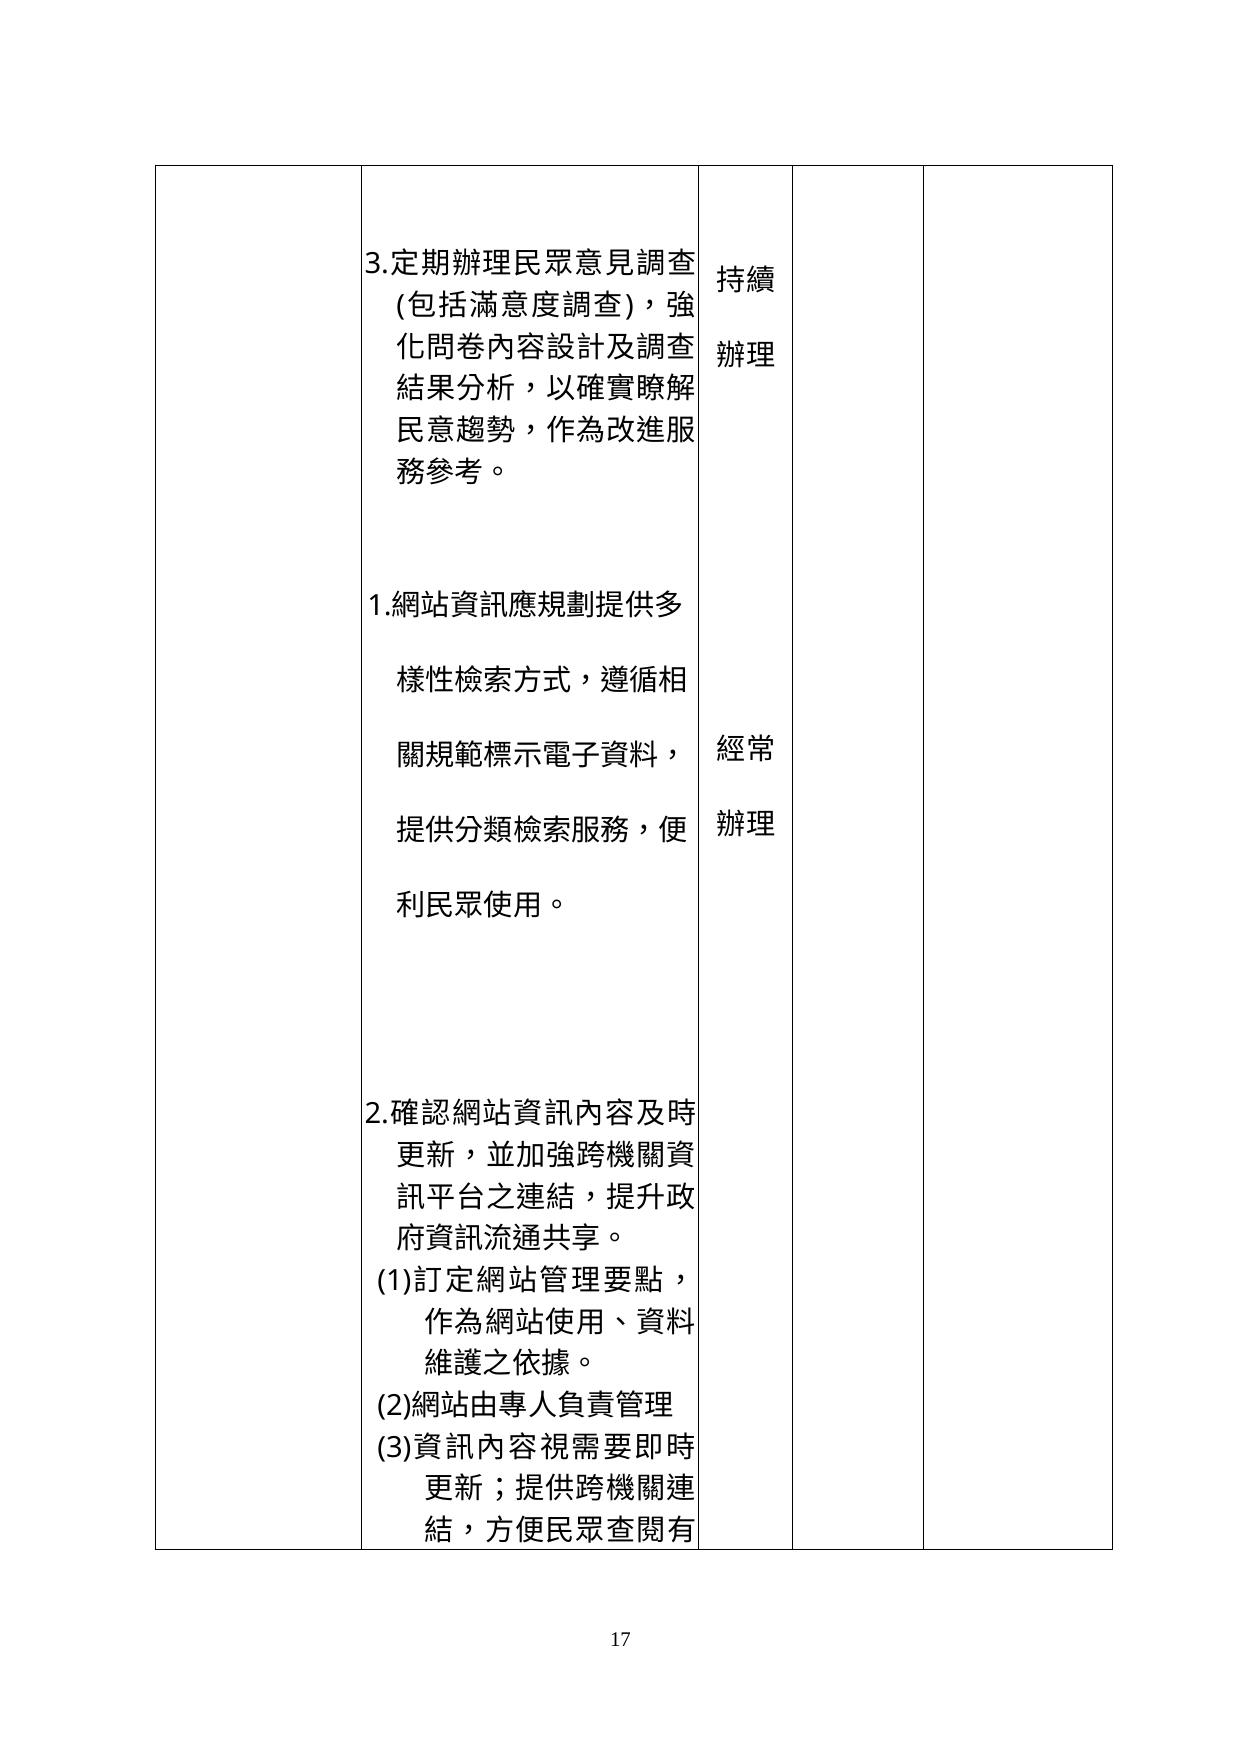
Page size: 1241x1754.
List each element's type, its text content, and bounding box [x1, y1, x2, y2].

table_cell [793, 166, 923, 1549]
table_cell 一、提升服務品 質，深化服務績效 二、便捷服務程序，確保流程透明 三、探查民意趨勢，建立顧客關係 豐富服務資訊，促進網路溝通 五、創新服務方式，整合服務資源 [156, 166, 361, 1549]
table_cell [924, 166, 1112, 1549]
table_cell 1.訂定提升服務品質執行計畫，具體規劃為民服務工作範圍。 2.服務場所環境 (1)強化民眾休息區設施設備，提供茶水、優美音樂、舒適沙發椅、書報、宣導資料、老花眼鏡及掛置典雅之書畫藝品。 (2)公共廁所整理清潔。 (3)設置公共電話，方便民眾連絡使用。 (4)無障礙空間設置。 (5)綠化美化辦公環境。 (6)設停車棚供民眾洽公使用。 (7)設施標示雙語化，營造美語生活環境。 3.以客為尊作法 (1)主動引導及招呼。 (2)對重病、行動不便者 提供到宅服務。 (3)受理民眾申請案件，一處收件全程服務。 (4)實施當面協談，解決疑難問題。 (5)選派適當人員擔任第一線服務工作，強化臨櫃人員服務禮儀、電話禮貌，並提高工作勝任度，主動引導、協助民眾各項申辦業務；由本所主任進行走動式管理，提供業務諮詢，建立機關專業、親切、具責任感之優質形象。 4.全面品質管理提升知能 (1)適時修訂職務分配表及分層負責明細表、擴大授權，提供民眾滿意的服務。 (2)辦理在職人員戶政業務講習，以增進為民服務觀念，建立依法行政的理念。 (3)配合上級機關舉辦之各項訓練講習，遴派人員參加，提升本職學能，俾使業務推展順利。 (4)定期舉辦法令測驗，提升服務人員素質。 (5)整理最新戶政法令，製作摘要分類索引目錄，以快速、正確戶政法令，供同仁查詢調閱。 (6)製作案例教育教材，將發生經過、處理情形、檢討改進等事項傳閱同仁，並於所務會議中宣導。 5.施政執行成效宣導 (1)對於攸關民眾之各項施政措施、宣導資料及執行成效，運用多元傳播工具（如文宣資料、跑馬燈、節慶活動、學校集會、村里民大會宣導等）使社會大眾周知。 (2)製作宣導卡片、簡政便民服務手冊，免費發送民眾。 (3)設置本所專屬網站，宣導戶政為民服務各項措施。 (4)辦公室設置電子字幕機，全天候播放宣導戶政法令及便民措施。 (5)製作各式戶政法令、便民訊息、海報張貼本所內外二處大型戶政訊息欄、村里公告欄及公共場所，使民眾充分瞭解現階段戶政最新資訊及各項便民措施。 6.參與社區活動，行銷服務理念 (1)與各機關團體保持良好交流，舉辦戶政相關宣導及觀摩，以增進民眾對戶政業務的了解，拓展公共關係。 (2)利用企業、機關、學校、社團之服務據點或場所及集會時，放置宣導資料，協助宣導服務，建立良好宣傳服務管道。 (3)積極參與社區活動，與民眾做近距離之接觸，適時宣導戶政法令、提升戶政新形象、新風貌。 7.持續改進具體績效與激勵措施 (1)主任親自主持各項會議，充分了解業務推動進度，從工作中研提建議，作為改進目標。 (2)於所務會議中表揚工作績優人員，並將案例事蹟放置本所榮譽榜。 (3)與其它戶所聯合邀請專家學者講授相關法令常識，使同仁增廣見聞。 1.申辦窗口整合情形 (1)設置標準受理櫃台，不分村別，綜合受理，落實單一窗口，一處收件全程服務。 (2)建立櫃台標準化，依循「戶政工作服務規範」及作業流程，供服務人員遵循辦理，以提升便民服務品質。 (3)分組審核，嚴謹控管承辦案件之錯誤率，以正確戶籍登記。 2.簡化業務及申辦流程 (1)適時修訂職務分配表，以明權責。 (2)修訂分層負責明細表，擴大授權，縮短申辦流程，提供民眾滿意的服務。 (3)定期檢討人民申辦案件及各項行政作業流程，擴大授權，簡化作業流程，提昇時效管理，縮短民眾等候時間。 (4)提升電腦設備，加速資料傳輸，縮短處理時效。 (5)填發一次告知單，使民眾免於往返奔波。 3.作業標準建立及工作手冊內容 (1)訂定各項工作規範，確立作業標準，統一作法，俾利同仁依循。 (2)依據縣府編印「戶政工作服務規範」，人手乙冊，加強研讀，建立服務標準。 (3)由專人彙編上級函頒之戶政法令、解釋函並分類索引編目，方便查詢。 4.服務自動化情形 (1)運用現代化科技資訊工具，進行辦公室自動化管理之建置，以提升行政效率及服務品質。 (2)日據及光復後電腦化前除戶簿資料採電腦查詢系統，提供便民服務。 (3)設置電子信箱，提供民眾建議及申訴管道；增置網路及電話申辦管道，方便民眾戶籍謄本、戶口名簿及與民有約之申請。 (4)配合建置「門牌號碼及其位置資料查詢系統」，俾利門牌編釘有效管理及民眾查詢。 (5)提升電腦各項設備，加速與其它相關各政府單位資料連結，提供快速查閱功能。 (6)配合政府全面推行電子公文傳輸作業，更快速接收公文，縮短往返時效。 5.配合紙張減量及推動電子化謄本政策，檢討案件辦理過程紙張使用量及提高申辦案件相關查驗使用電子化謄本認證之比例。 1.建立民眾抱怨處理機制，提供即時、有效之處理方式，減少處理成本，降低民眾抱怨。 (1)訂定民眾意見反映及陳情案件作業要點。 (2)設置主任與民有約、意見箱及抱怨鈴，適時處理民眾疑義。 (3)對於陳情反映案件，定期統計分析，提供同仁對服務缺失之瞭解，加以改進。 (4)提供電子信箱及服務專線等各種申訴管道，廣為接收民眾建言，以為改進依據。 2.社會輿情互動及溝通 (1)設專人負責剪報，蒐集民情，加以分析研辦作為改進參考及努力方向，並藉由各種溝通管道與民眾建立良好的互動關係。 (2)邀請地方人士、學校、機關團體、新聞媒體、民眾等觀摩訪問，藉機宣導戶政便民措施，以利戶政工作之推動。 (3)宣導各項施政措施，適時發布新聞稿，達到政令宣導目的。 3.定期辦理民眾意見調查(包括滿意度調查)，強化問卷內容設計及調查結果分析，以確實瞭解民意趨勢，作為改進服務參考。 1.網站資訊應規劃提供多樣性檢索方式，遵循相關規範標示電子資料，提供分類檢索服務，便利民眾使用。 2.確認網站資訊內容及時更新，並加強跨機關資訊平台之連結，提升政府資訊流通共享。 (1)訂定網站管理要點，作為網站使用、資料維護之依據。 (2)網站由專人負責管理 (3)資訊內容視需要即時更新；提供跨機關連結，方便民眾查閱有關資訊。 3.妥適規劃網頁內容，豐富各項資訊內容，提供無障礙網站溝通環境，便利民眾各項資料傳輸。 4.賡續推動網站(線上)申辦業務及服務項目，擴展網站申辦服務量及安全性。 (1)建置有民眾信箱提供線上意見反映。 (2)建置戶籍謄本、戶口名簿及到宅服務等線上申請服務。 (3)連結身分證掛失、換補領查詢及電子謄本申請(驗證)網站，便捷民眾使用。 5.落實政府資訊公開，主動規劃多元化電子參與管道及管理規範，公開相關法令及重要政策資訊，並規劃相關隱私權保護機制。 研發創新持續改進 成立法令諮詢小組，定期召開會議。 獎勵同仁對不合時宜之法令或措施，研提創新意見，貫徹參與管理及建議制度，適時激勵員工增進工作效率。 鼓勵同仁從工作中激發潛能，對於能提升服務品質項目主動檢討研究創新作法，服務民眾，以促進戶政業務革新，並提供多項創新及便民措施。 義工志工運用 敦請熱心地方人士、代書及本所退休人員擔任義工；與本鄉各村村長保持密切連繫，協助推行為民服務。 介送志(義)工實施服務訓練，擴大服務效果。 3.委託民間辦理公共服務 (1)積極爭取民間公司、社團及各民意代表、村鄰長、代書….等協助宣導及為民服務。 (2)本鄉胡代書事務所配合本所免費為鄉民解答、諮詢疑義。 (3)敦聘胡宗智律師提供法律諮詢服務。 4.配合辦理跨機關(如地政、稅捐等)整合服務 [362, 166, 698, 1549]
table_cell 持續 辦理 經常 辦理 [699, 166, 792, 1549]
